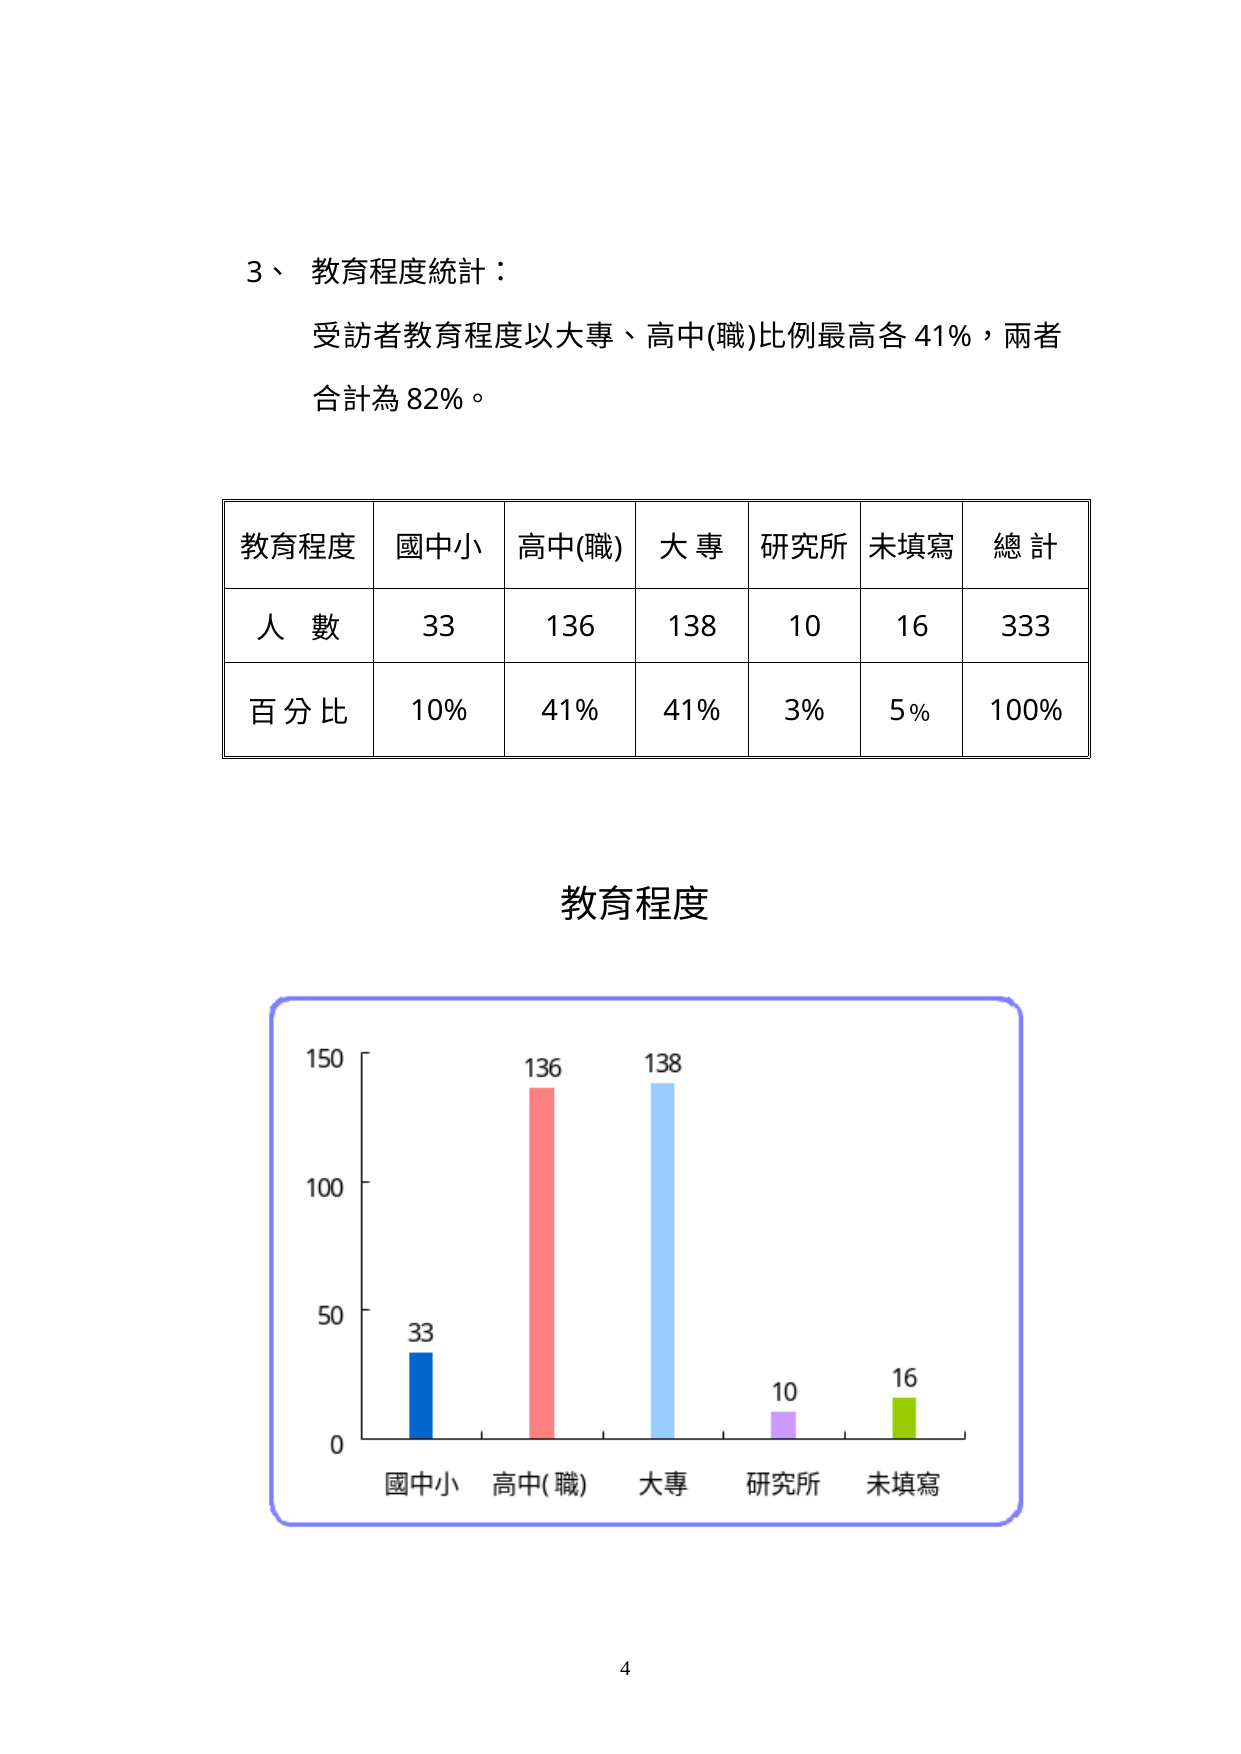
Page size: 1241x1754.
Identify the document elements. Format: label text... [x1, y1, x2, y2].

table_cell 10% [374, 663, 504, 756]
table_cell 138 [636, 589, 748, 662]
list 教育程度統計： [246, 249, 1063, 291]
table_cell 333 [963, 589, 1088, 662]
text 教育程度 [560, 874, 714, 928]
table_cell 5﹪ [861, 663, 962, 756]
table_header 國中小 [374, 502, 504, 588]
text 受訪者教育程度以大專、高中(職)比例最高各41%，兩者合計為82%。 [313, 312, 1063, 418]
table_cell 人 數 [225, 589, 373, 662]
table_cell 3% [749, 663, 860, 756]
table_header 大 專 [636, 502, 748, 588]
table_cell 33 [374, 589, 504, 662]
table_cell 100% [963, 663, 1088, 756]
table_header 總 計 [963, 502, 1088, 588]
table_cell 136 [505, 589, 635, 662]
table_header 未填寫 [861, 502, 962, 588]
table_cell 百 分 比 [225, 663, 373, 756]
table_cell 41% [505, 663, 635, 756]
table_cell 16 [861, 589, 962, 662]
table_cell 10 [749, 589, 860, 662]
table_cell 41% [636, 663, 748, 756]
table_header 研究所 [749, 502, 860, 588]
table_header 教育程度 [225, 502, 373, 588]
table_header 高中(職) [505, 502, 635, 588]
